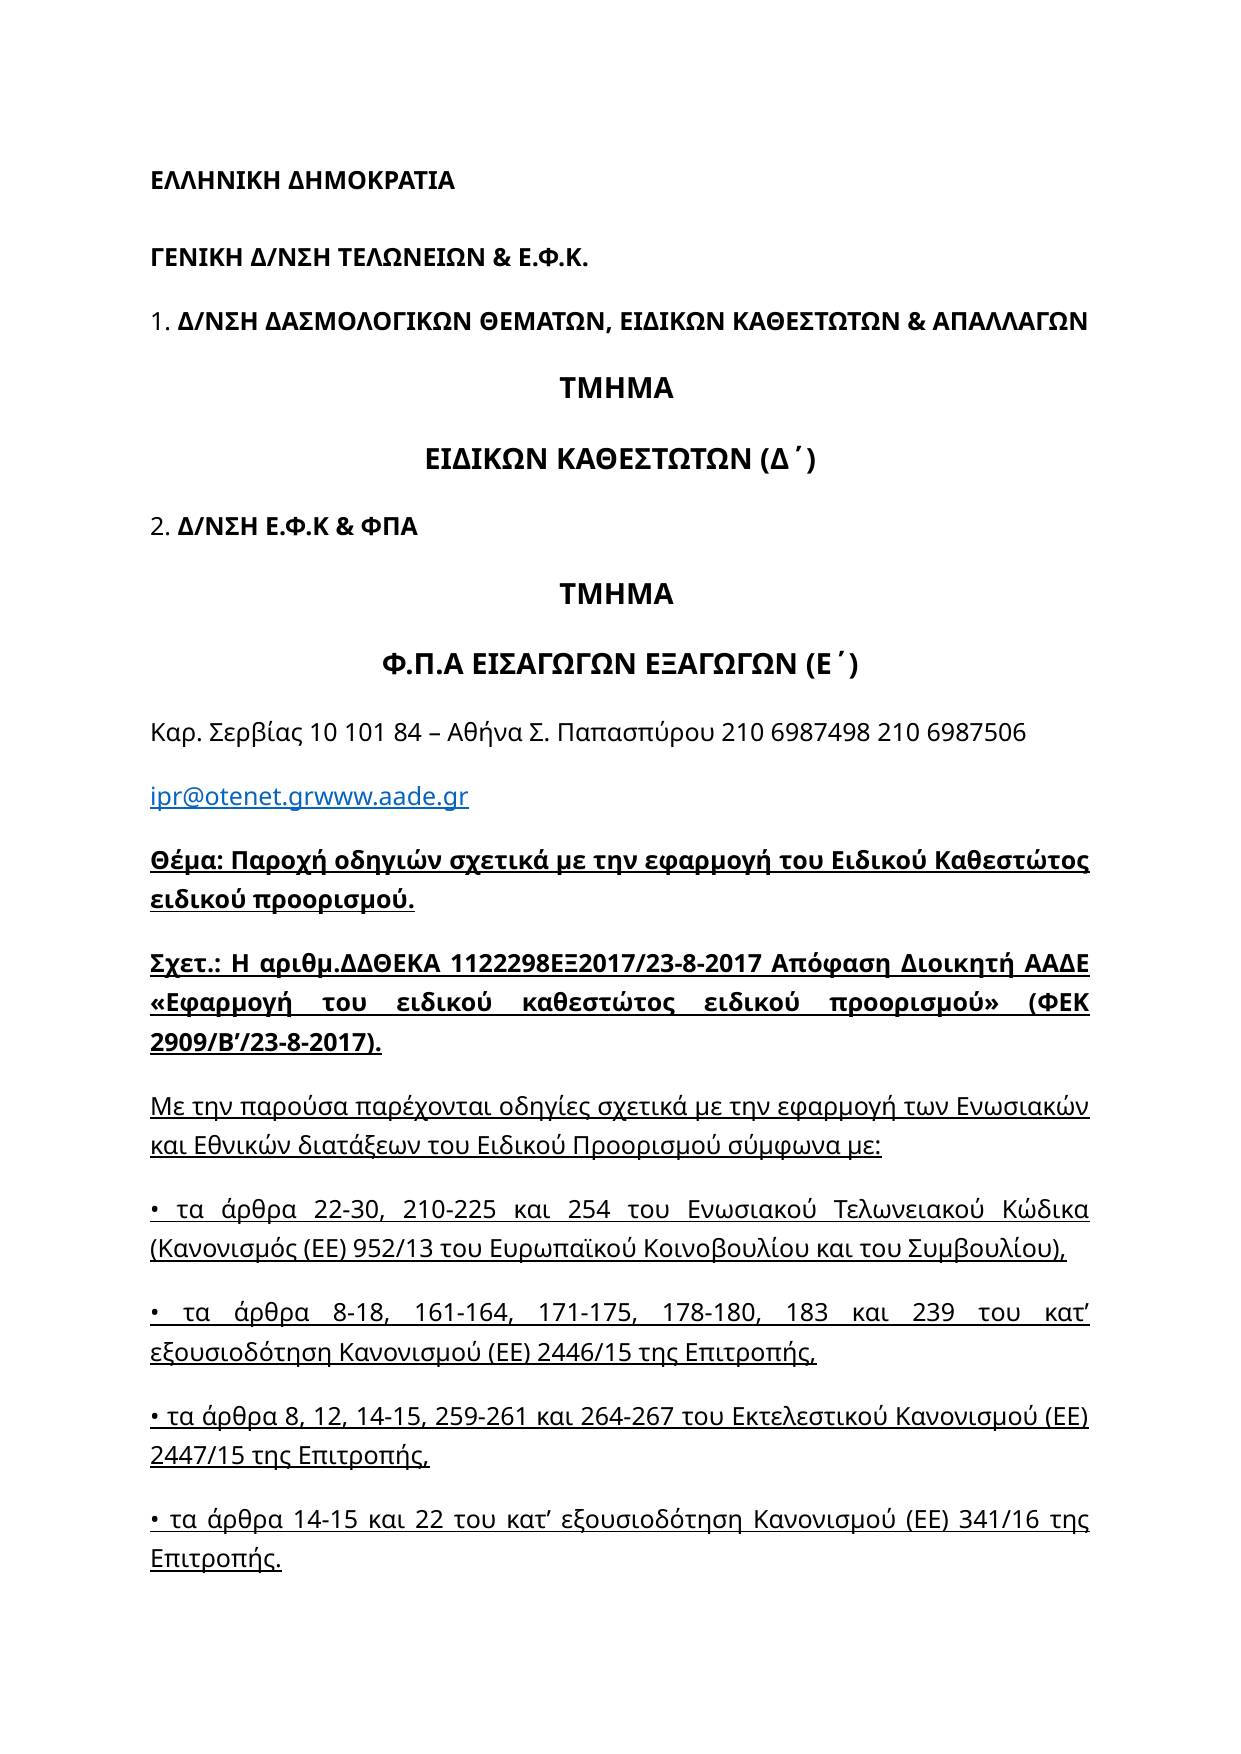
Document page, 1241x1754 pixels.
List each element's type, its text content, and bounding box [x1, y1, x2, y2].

text Με την παρούσα παρέχονται οδηγίες σχετικά με την εφαρμογή των Ενωσιακών [150, 1088, 1090, 1117]
text 2909/Β’/23-8-2017). [150, 1016, 1090, 1058]
text Θέμα: Παροχή οδηγιών σχετικά με την εφαρμογή του Ειδικού Καθεστώτος [150, 842, 1090, 871]
text Καρ. Σερβίας 10 101 84 – Αθήνα Σ. Παπασπύρου 210 6987498 210 6987506 [150, 714, 1090, 748]
subtitle Φ.Π.Α ΕΙΣΑΓΩΓΩΝ ΕΞΑΓΩΓΩΝ (Ε΄) [150, 643, 1090, 683]
text ΓΕΝΙΚΗ Δ/ΝΣΗ ΤΕΛΩΝΕΙΩΝ & Ε.Φ.Κ. [150, 239, 1090, 273]
text και Εθνικών διατάξεων του Ειδικού Προορισμού σύμφωνα με: [150, 1119, 1090, 1162]
subtitle ΕΙΔΙΚΩΝ ΚΑΘΕΣΤΩΤΩΝ (Δ΄) [150, 438, 1090, 478]
text • τα άρθρα 8, 12, 14-15, 259-261 και 264-267 του Εκτελεστικού Κανονισμού (ΕΕ) 2447/15 της Επιτροπής, [150, 1398, 1090, 1472]
text • τα άρθρα 8-18, 161-164, 171-175, 178-180, 183 και 239 του κατ’ [150, 1295, 1090, 1324]
text • τα άρθρα 22-30, 210-225 και 254 του Ενωσιακού Τελωνειακού Κώδικα [150, 1192, 1090, 1221]
text «Εφαρμογή του ειδικού καθεστώτος ειδικού προορισμού» (ΦΕΚ [150, 977, 1090, 1014]
text ειδικού προορισμού. [150, 873, 1090, 916]
text (Κανονισμός (ΕΕ) 952/13 του Ευρωπαϊκού Κοινοβουλίου και του Συμβουλίου), [150, 1222, 1090, 1265]
text 1. Δ/ΝΣΗ ΔΑΣΜΟΛΟΓΙΚΩΝ ΘΕΜΑΤΩΝ, ΕΙΔΙΚΩΝ ΚΑΘΕΣΤΩΤΩΝ & ΑΠΑΛΛΑΓΩΝ [150, 303, 1090, 337]
text Σχετ.: Η αριθμ.ΔΔΘΕΚΑ 1122298ΕΞ2017/23-8-2017 Απόφαση Διοικητή ΑΑΔΕ [150, 946, 1090, 975]
subtitle ΤΜΗΜΑ [150, 573, 1090, 613]
text εξουσιοδότηση Κανονισμού (ΕΕ) 2446/15 της Επιτροπής, [150, 1326, 1090, 1368]
title ΕΛΛΗΝΙΚΗ ΔΗΜΟΚΡΑΤΙΑ [150, 162, 1090, 197]
text ipr@otenet.grwww.aade.gr [150, 778, 1090, 812]
text • τα άρθρα 14-15 και 22 του κατ’ εξουσιοδότηση Κανονισμού (ΕΕ) 341/16 της [150, 1502, 1090, 1531]
text 2. Δ/ΝΣΗ Ε.Φ.Κ & ΦΠΑ [150, 509, 1090, 543]
text Επιτροπής. [150, 1532, 1090, 1575]
subtitle ΤΜΗΜΑ [150, 367, 1090, 407]
